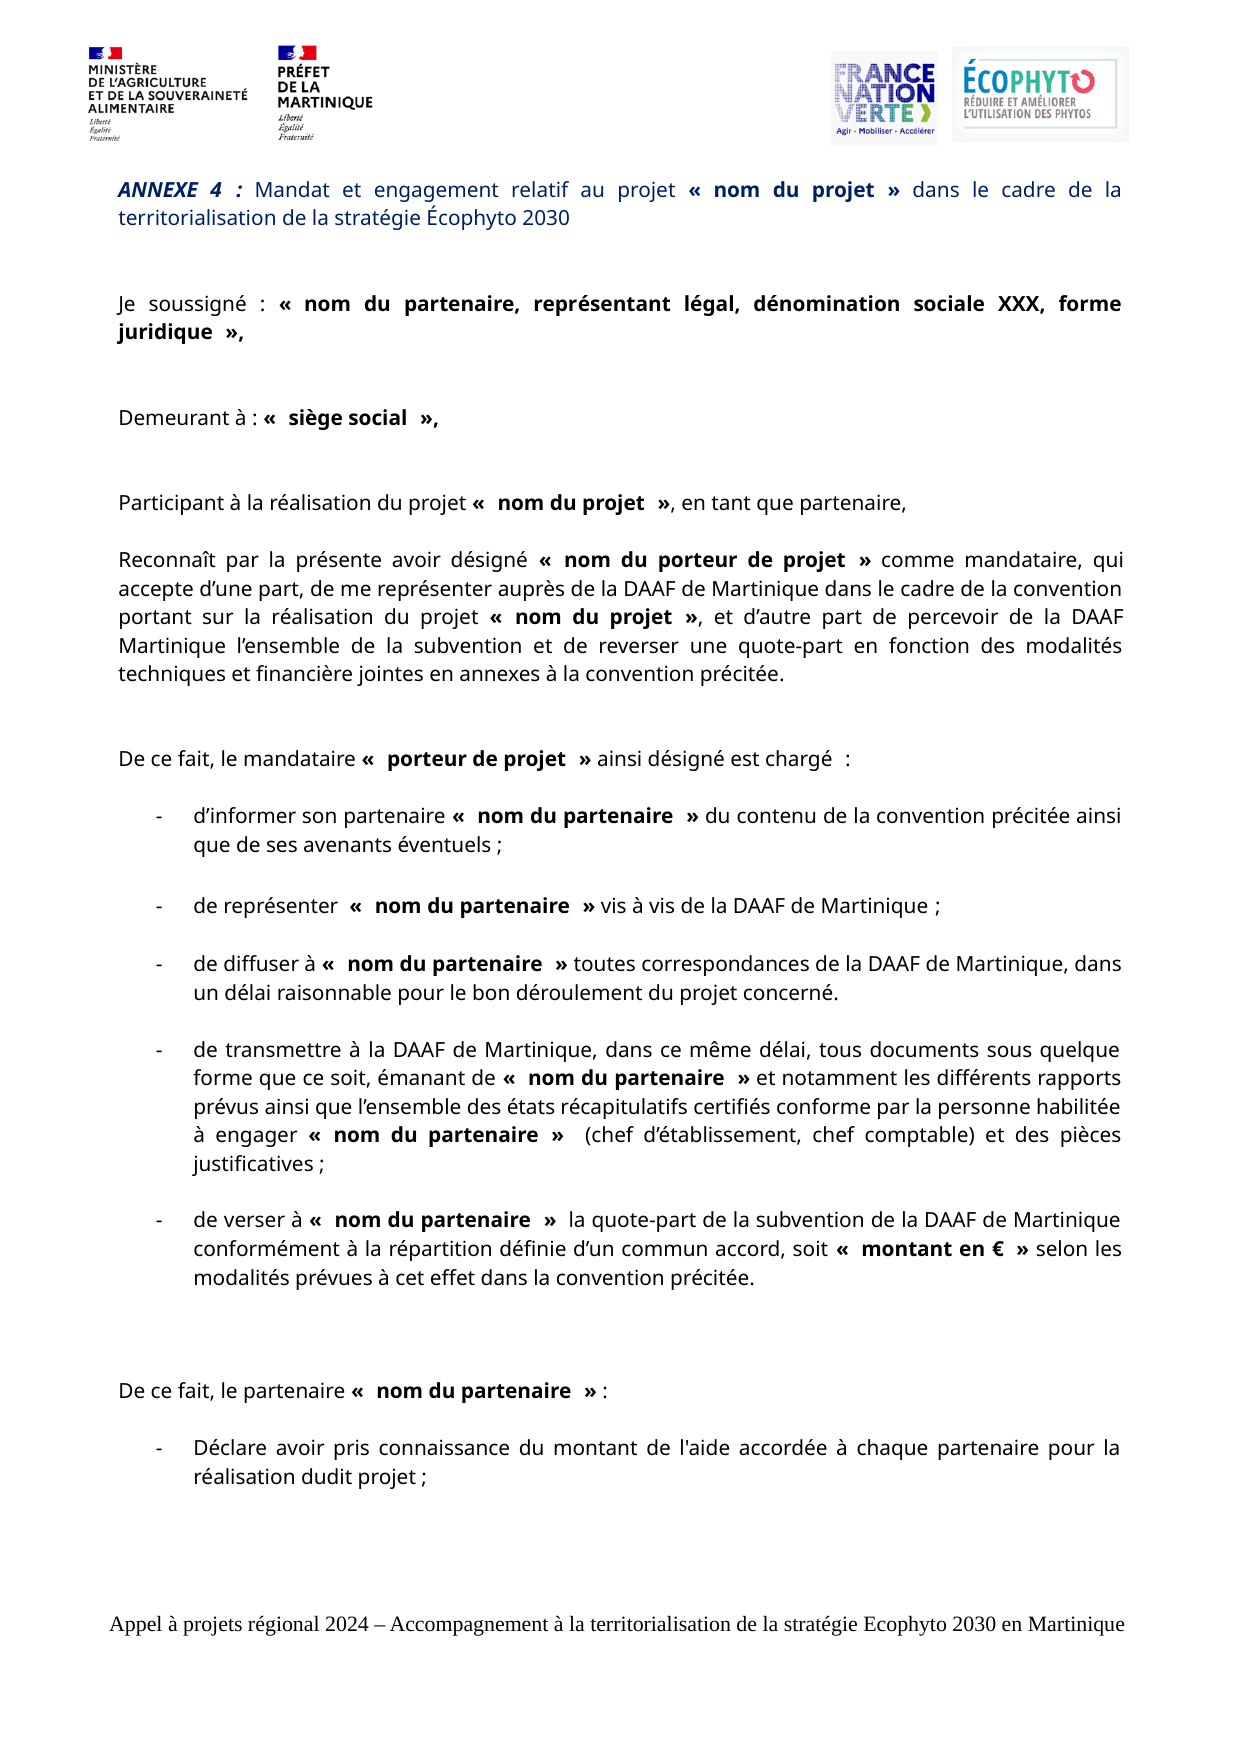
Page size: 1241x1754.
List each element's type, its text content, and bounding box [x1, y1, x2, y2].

list Déclare avoir pris connaissance du montant de l'aide accordée à chaque partenaire pour la réalisation dudit projet ; [156, 1433, 1122, 1490]
list de verser à « nom du partenaire » la quote-part de la subvention de la DAAF de Martinique conformément à la répartition définie d’un commun accord, soit « montant en € » selon les modalités prévues à cet effet dans la convention précitée. [156, 1206, 1122, 1291]
text ANNEXE 4 : Mandat et engagement relatif au projet « nom du projet » dans le cadre de la territorialisation de la stratégie Écophyto 2030 [118, 175, 1122, 232]
text Je soussigné : « nom du partenaire, représentant légal, dénomination sociale XXX, forme juridique », [118, 289, 1122, 346]
text De ce fait, le partenaire « nom du partenaire » : [118, 1376, 1122, 1405]
text Demeurant à : « siège social », [118, 403, 1122, 431]
text De ce fait, le mandataire « porteur de projet » ainsi désigné est chargé : [118, 744, 1124, 773]
list d’informer son partenaire « nom du partenaire » du contenu de la convention précitée ainsi que de ses avenants éventuels ; [156, 801, 1122, 858]
text Reconnaît par la présente avoir désigné « nom du porteur de projet » comme mandataire, qui accepte d’une part, de me représenter auprès de la DAAF de Martinique dans le cadre de la convention portant sur la réalisation du projet « nom du projet », et d’autre part de percevoir de la DAAF Martinique l’ensemble de la subvention et de reverser une quote-part en fonction des modalités techniques et financière jointes en annexes à la convention précitée. [118, 545, 1124, 688]
picture [273, 40, 377, 145]
list de diffuser à « nom du partenaire » toutes correspondances de la DAAF de Martinique, dans un délai raisonnable pour le bon déroulement du projet concerné. [156, 949, 1122, 1006]
list de représenter « nom du partenaire » vis à vis de la DAAF de Martinique ; [156, 887, 1122, 921]
picture [830, 51, 939, 146]
picture [77, 36, 259, 152]
text Participant à la réalisation du projet « nom du projet », en tant que partenaire, [118, 488, 1122, 517]
picture [951, 46, 1130, 142]
list de transmettre à la DAAF de Martinique, dans ce même délai, tous documents sous quelque forme que ce soit, émanant de « nom du partenaire » et notamment les différents rapports prévus ainsi que l’ensemble des états récapitulatifs certifiés conforme par la personne habilitée à engager « nom du partenaire » (chef d’établissement, chef comptable) et des pièces justificatives ; [156, 1035, 1122, 1177]
